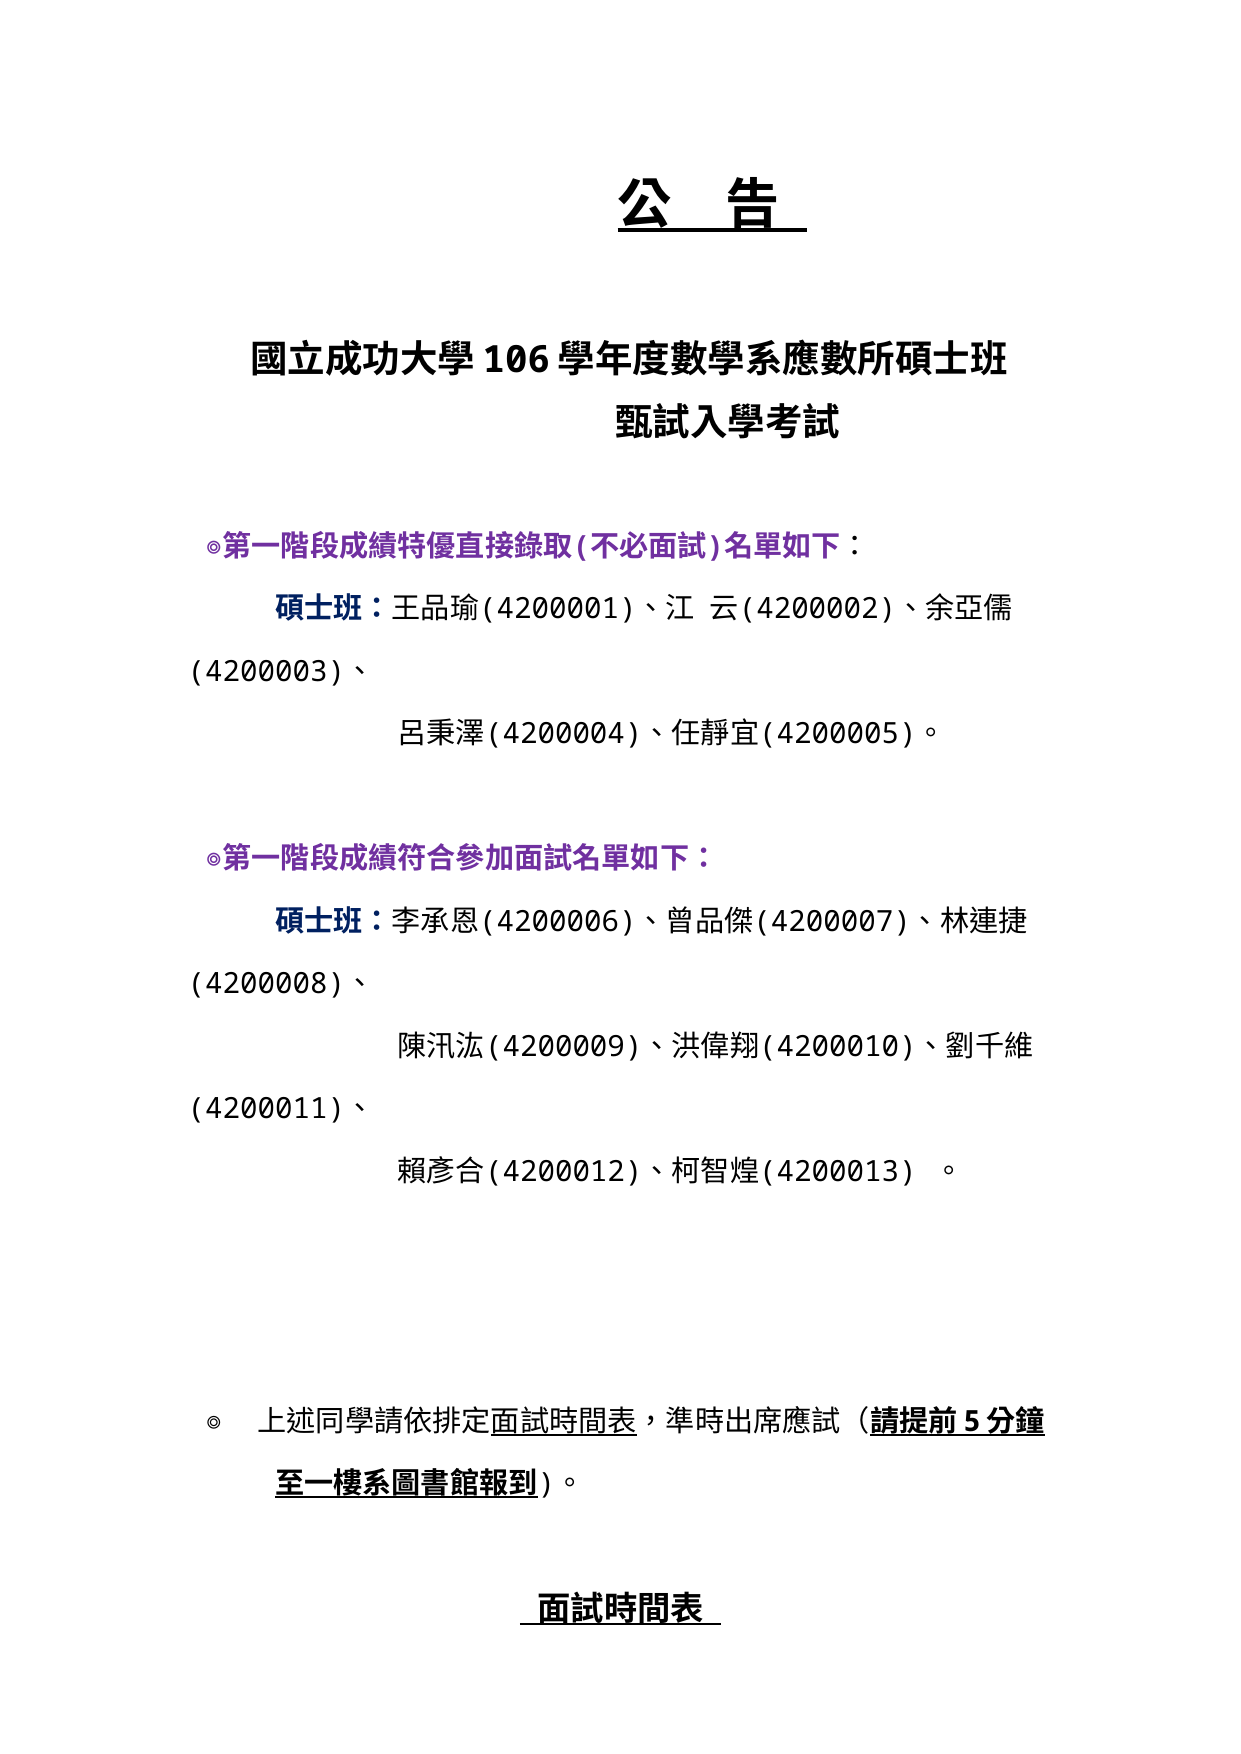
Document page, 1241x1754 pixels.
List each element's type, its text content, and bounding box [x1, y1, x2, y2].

text 面試時間表 [187, 1564, 1053, 1627]
text 甄試入學考試 [187, 377, 1053, 439]
text 至一樓系圖書館報到)。 [187, 1439, 1053, 1502]
text ◎ 上述同學請依排定面試時間表，準時出席應試（請提前5分鐘 [187, 1377, 1053, 1439]
text 碩士班：李承恩(4200006)、曾品傑(4200007)、林連捷(4200008)、 [187, 877, 1088, 1002]
text ◎第一階段成績特優直接錄取(不必面試)名單如下： [187, 502, 1053, 564]
text 國立成功大學106學年度數學系應數所碩士班 [187, 314, 1053, 377]
text 碩士班：王品瑜(4200001)、江 云(4200002)、余亞儒(4200003)、 [187, 564, 1088, 689]
text ◎第一階段成績符合參加面試名單如下： [187, 814, 1053, 877]
text 陳汛汯(4200009)、洪偉翔(4200010)、劉千維(4200011)、 [187, 1002, 1088, 1127]
text 呂秉澤(4200004)、任靜宜(4200005)。 [187, 689, 1088, 752]
text 賴彥合(4200012)、柯智煌(4200013) 。 [187, 1127, 1088, 1189]
text 公 告 [187, 127, 1053, 252]
